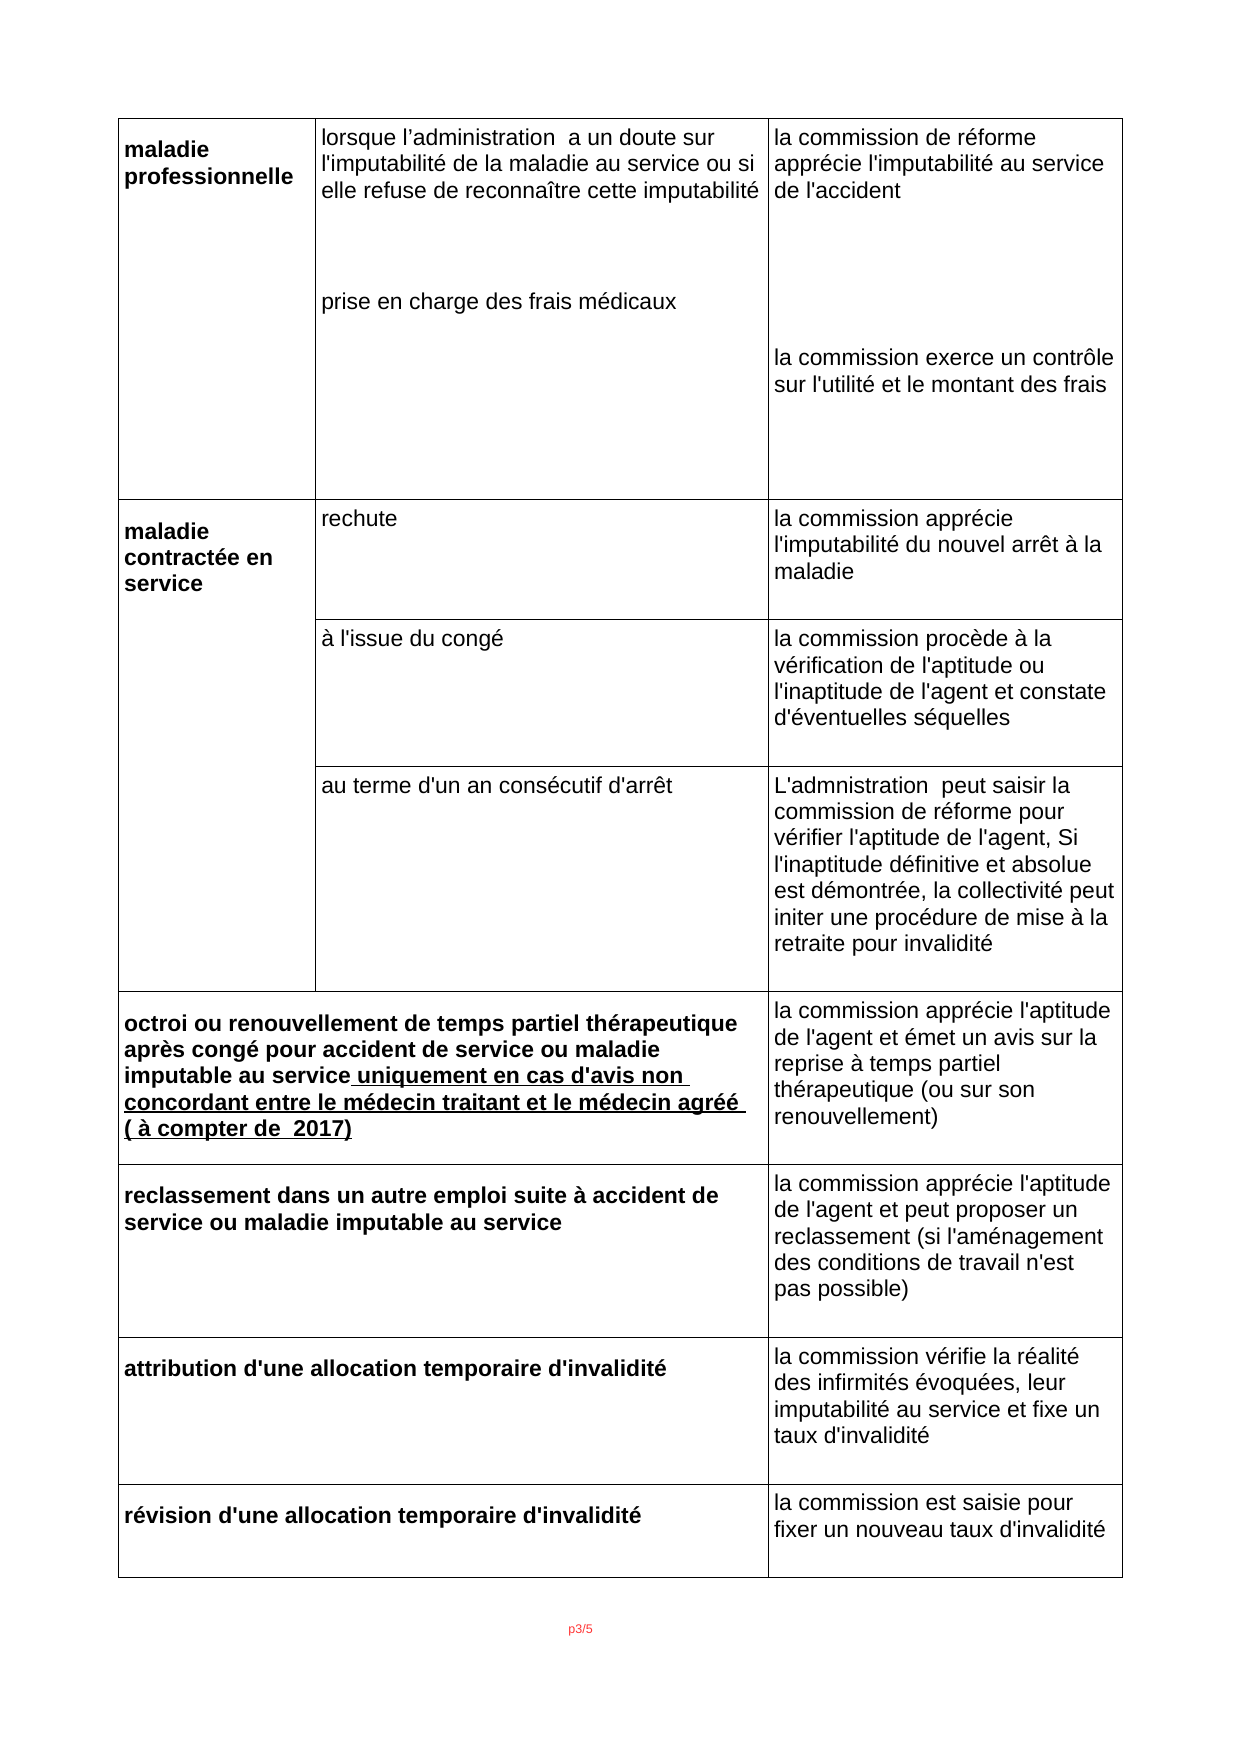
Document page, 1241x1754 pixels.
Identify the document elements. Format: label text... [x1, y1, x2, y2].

table_cell octroi ou renouvellement de temps partiel thérapeutique après congé pour accident de service ou maladie imputable au service uniquement en cas d'avis non concordant entre le médecin traitant et le médecin agréé ( à compter de 2017) [119, 992, 768, 1164]
table_cell la commission apprécie l'aptitude de l'agent et peut proposer un reclassement (si l'aménagement des conditions de travail n'est pas possible) [769, 1165, 1122, 1337]
table_cell attribution d'une allocation temporaire d'invalidité [119, 1338, 768, 1483]
table_cell la commission procède à la vérification de l'aptitude ou l'inaptitude de l'agent et constate d'éventuelles séquelles [769, 620, 1122, 766]
table_cell la commission apprécie l'imputabilité du nouvel arrêt à la maladie [769, 500, 1122, 619]
table_cell la commission apprécie l'aptitude de l'agent et émet un avis sur la reprise à temps partiel thérapeutique (ou sur son renouvellement) [769, 992, 1122, 1164]
table_cell la commission de réforme apprécie l'imputabilité au service de l'accident la commission exerce un contrôle sur l'utilité et le montant des frais [769, 119, 1122, 499]
table_cell maladie contractée en service [119, 500, 315, 991]
table_cell L'admnistration peut saisir la commission de réforme pour vérifier l'aptitude de l'agent, Si l'inaptitude définitive et absolue est démontrée, la collectivité peut initer une procédure de mise à la retraite pour invalidité [769, 767, 1122, 991]
table_cell au terme d'un an consécutif d'arrêt [316, 767, 768, 991]
table_cell maladie professionnelle [119, 119, 315, 499]
table_cell lorsque l’administration a un doute sur l'imputabilité de la maladie au service ou si elle refuse de reconnaître cette imputabilité prise en charge des frais médicaux [316, 119, 768, 499]
table_cell à l'issue du congé [316, 620, 768, 766]
table_cell la commission est saisie pour fixer un nouveau taux d'invalidité [769, 1485, 1122, 1577]
table_cell rechute [316, 500, 768, 619]
table_cell reclassement dans un autre emploi suite à accident de service ou maladie imputable au service [119, 1165, 768, 1337]
table_cell révision d'une allocation temporaire d'invalidité [119, 1485, 768, 1577]
table_cell la commission vérifie la réalité des infirmités évoquées, leur imputabilité au service et fixe un taux d'invalidité [769, 1338, 1122, 1483]
